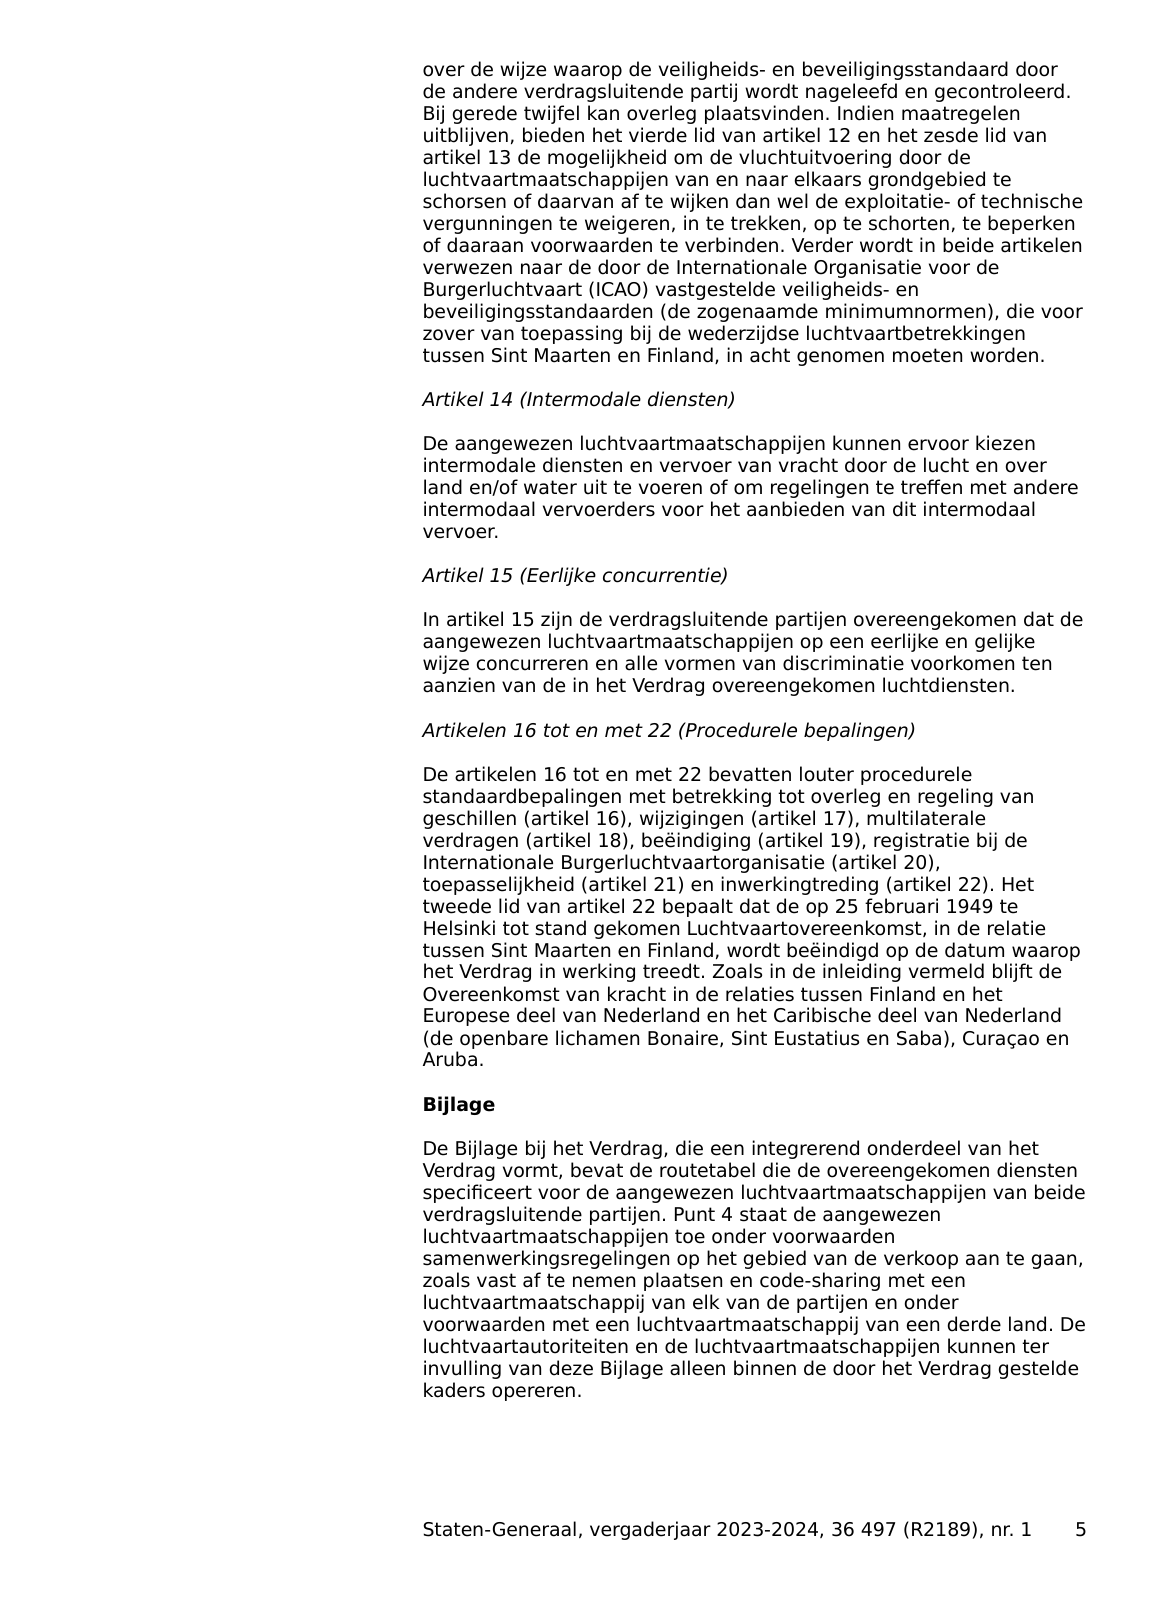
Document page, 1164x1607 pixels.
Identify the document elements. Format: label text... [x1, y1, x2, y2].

text over de wijze waarop de veiligheids- en beveiligingsstandaard door de andere verdragsluitende partij wordt nageleefd en gecontroleerd. Bij gerede twijfel kan overleg plaatsvinden. Indien maatregelen uitblijven, bieden het vierde lid van artikel 12 en het zesde lid van artikel 13 de mogelijkheid om de vluchtuitvoering door de luchtvaartmaatschappijen van en naar elkaars grondgebied te schorsen of daarvan af te wijken dan wel de exploitatie- of technische vergunningen te weigeren, in te trekken, op te schorten, te beperken of daaraan voorwaarden te verbinden. Verder wordt in beide artikelen verwezen naar de door de Internationale Organisatie voor de Burgerluchtvaart (ICAO) vastgestelde veiligheids- en beveiligingsstandaarden (de zogenaamde minimumnormen), die voor zover van toepassing bij de wederzijdse luchtvaartbetrekkingen tussen Sint Maarten en Finland, in acht genomen moeten worden. [422, 59, 1087, 367]
text De artikelen 16 tot en met 22 bevatten louter procedurele standaardbepalingen met betrekking tot overleg en regeling van geschillen (artikel 16), wijzigingen (artikel 17), multilaterale verdragen (artikel 18), beëindiging (artikel 19), registratie bij de Internationale Burgerluchtvaartorganisatie (artikel 20), toepasselijkheid (artikel 21) en inwerkingtreding (artikel 22). Het tweede lid van artikel 22 bepaalt dat de op 25 februari 1949 te Helsinki tot stand gekomen Luchtvaartovereenkomst, in de relatie tussen Sint Maarten en Finland, wordt beëindigd op de datum waarop het Verdrag in werking treedt. Zoals in de inleiding vermeld blijft de Overeenkomst van kracht in de relaties tussen Finland en het Europese deel van Nederland en het Caribische deel van Nederland (de openbare lichamen Bonaire, Sint Eustatius en Saba), Curaçao en Aruba. [422, 764, 1087, 1071]
text In artikel 15 zijn de verdragsluitende partijen overeengekomen dat de aangewezen luchtvaartmaatschappijen op een eerlijke en gelijke wijze concurreren en alle vormen van discriminatie voorkomen ten aanzien van de in het Verdrag overeengekomen luchtdiensten. [422, 609, 1087, 697]
subtitle Artikelen 16 tot en met 22 (Procedurele bepalingen) [422, 719, 1087, 741]
text De Bijlage bij het Verdrag, die een integrerend onderdeel van het Verdrag vormt, bevat de routetabel die de overeengekomen diensten specificeert voor de aangewezen luchtvaartmaatschappijen van beide verdragsluitende partijen. Punt 4 staat de aangewezen luchtvaartmaatschappijen toe onder voorwaarden samenwerkingsregelingen op het gebied van de verkoop aan te gaan, zoals vast af te nemen plaatsen en code-sharing met een luchtvaartmaatschappij van elk van de partijen en onder voorwaarden met een luchtvaartmaatschappij van een derde land. De luchtvaartautoriteiten en de luchtvaartmaatschappijen kunnen ter invulling van deze Bijlage alleen binnen de door het Verdrag gestelde kaders opereren. [422, 1138, 1087, 1401]
subtitle Bijlage [422, 1093, 1087, 1116]
text De aangewezen luchtvaartmaatschappijen kunnen ervoor kiezen intermodale diensten en vervoer van vracht door de lucht en over land en/of water uit te voeren of om regelingen te treffen met andere intermodaal vervoerders voor het aanbieden van dit intermodaal vervoer. [422, 433, 1087, 543]
subtitle Artikel 15 (Eerlijke concurrentie) [422, 565, 1087, 587]
subtitle Artikel 14 (Intermodale diensten) [422, 389, 1087, 411]
